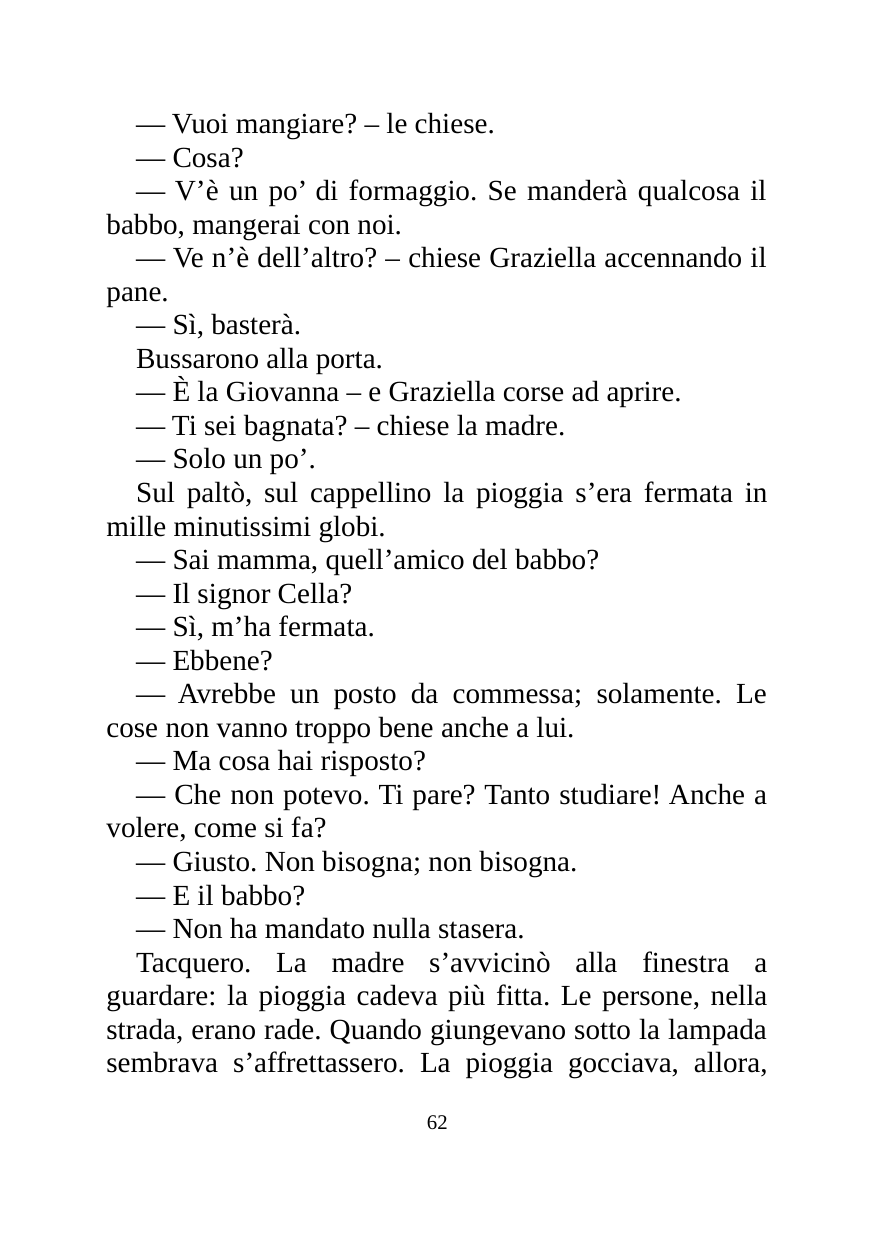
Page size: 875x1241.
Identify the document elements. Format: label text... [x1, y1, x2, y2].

text — E il babbo? [106, 878, 768, 911]
text Bussarono alla porta. [106, 341, 768, 374]
text — Il signor Cella? [106, 576, 768, 609]
text — Solo un po’. [106, 442, 768, 475]
text — V’è un po’ di formaggio. Se manderà qualcosa il babbo, mangerai con noi. [106, 173, 768, 240]
text Tacquero. La madre s’avvicinò alla finestra a guardare: la pioggia cadeva più fitta. Le persone, nella strada, erano rade. Quando giungevano sotto la lampada sembrava s’affrettassero. La pioggia gocciava, allora, [106, 945, 768, 1079]
text — Giusto. Non bisogna; non bisogna. [106, 844, 768, 878]
text — Sì, m’ha fermata. [106, 609, 768, 643]
text — Ebbene? [106, 643, 768, 676]
text — Ve n’è dell’altro? – chiese Graziella accennando il pane. [106, 240, 768, 307]
text — Ma cosa hai risposto? [106, 743, 768, 777]
text — Avrebbe un posto da commessa; solamente. Le cose non vanno troppo bene anche a lui. [106, 676, 768, 743]
text — Ti sei bagnata? – chiese la madre. [106, 408, 768, 442]
text — Non ha mandato nulla stasera. [106, 911, 768, 945]
text — È la Giovanna – e Graziella corse ad aprire. [106, 374, 768, 408]
text — Cosa? [106, 140, 768, 173]
text — Che non potevo. Ti pare? Tanto studiare! Anche a volere, come si fa? [106, 777, 768, 844]
text — Sai mamma, quell’amico del babbo? [106, 542, 768, 576]
text Sul paltò, sul cappellino la pioggia s’era fermata in mille minutissimi globi. [106, 475, 768, 542]
text — Sì, basterà. [106, 307, 768, 341]
text — Vuoi mangiare? – le chiese. [106, 106, 768, 140]
